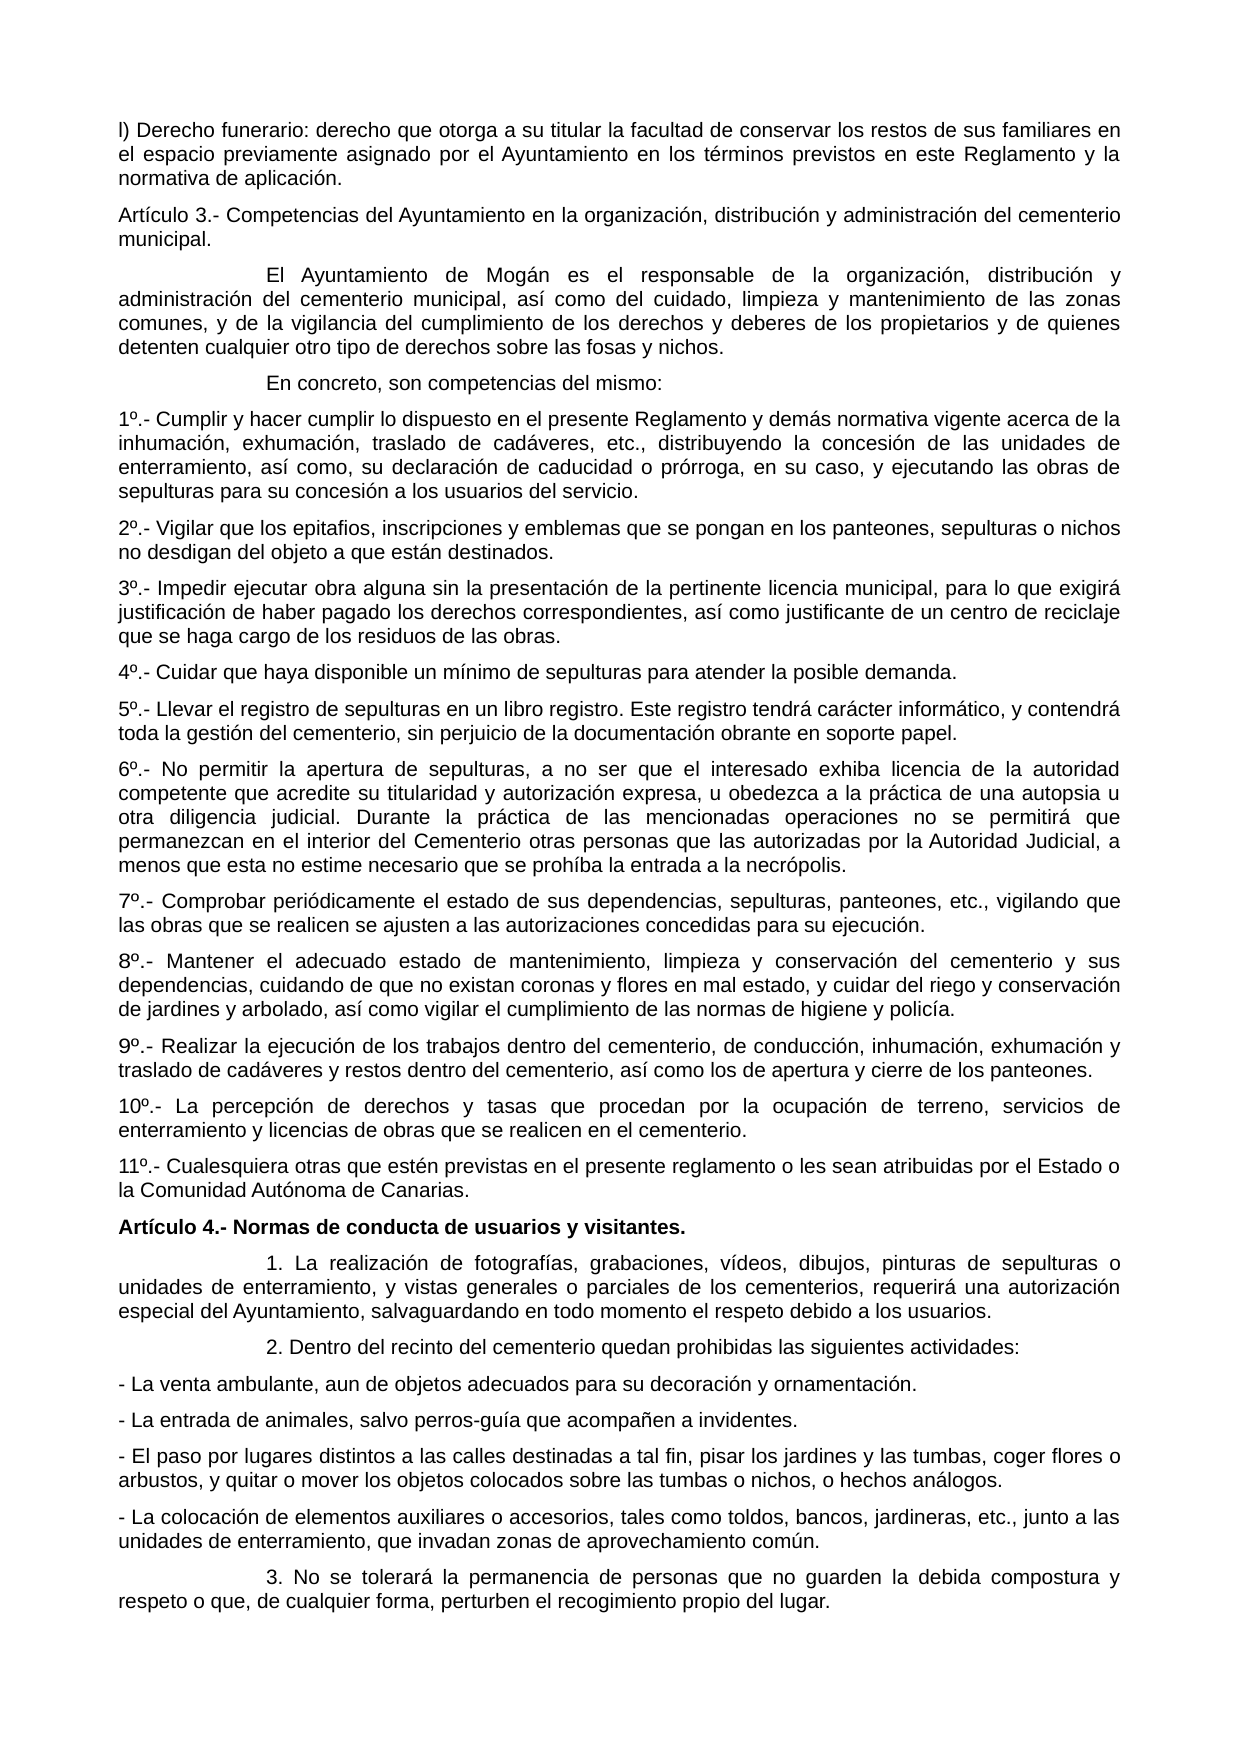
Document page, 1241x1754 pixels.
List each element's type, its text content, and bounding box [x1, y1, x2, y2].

text 4º.- Cuidar que haya disponible un mínimo de sepulturas para atender la posible demanda. [118, 660, 1122, 684]
text 5º.- Llevar el registro de sepulturas en un libro registro. Este registro tendrá carácter informático, y contendrá toda la gestión del cementerio, sin perjuicio de la documentación obrante en soporte papel. [118, 696, 1122, 744]
text 2. Dentro del recinto del cementerio quedan prohibidas las siguientes actividades: [118, 1335, 1122, 1359]
text 3º.- Impedir ejecutar obra alguna sin la presentación de la pertinente licencia municipal, para lo que exigirá justificación de haber pagado los derechos correspondientes, así como justificante de un centro de reciclaje que se haga cargo de los residuos de las obras. [118, 576, 1122, 648]
text 9º.- Realizar la ejecución de los trabajos dentro del cementerio, de conducción, inhumación, exhumación y traslado de cadáveres y restos dentro del cementerio, así como los de apertura y cierre de los panteones. [118, 1033, 1122, 1081]
text 7º.- Comprobar periódicamente el estado de sus dependencias, sepulturas, panteones, etc., vigilando que las obras que se realicen se ajusten a las autorizaciones concedidas para su ejecución. [118, 889, 1122, 937]
text - La entrada de animales, salvo perros-guía que acompañen a invidentes. [118, 1408, 1122, 1432]
text 10º.- La percepción de derechos y tasas que procedan por la ocupación de terreno, servicios de enterramiento y licencias de obras que se realicen en el cementerio. [118, 1094, 1122, 1142]
text 2º.- Vigilar que los epitafios, inscripciones y emblemas que se pongan en los panteones, sepulturas o nichos no desdigan del objeto a que están destinados. [118, 516, 1122, 563]
text 1º.- Cumplir y hacer cumplir lo dispuesto en el presente Reglamento y demás normativa vigente acerca de la inhumación, exhumación, traslado de cadáveres, etc., distribuyendo la concesión de las unidades de enterramiento, así como, su declaración de caducidad o prórroga, en su caso, y ejecutando las obras de sepulturas para su concesión a los usuarios del servicio. [118, 407, 1122, 503]
text l) Derecho funerario: derecho que otorga a su titular la facultad de conservar los restos de sus familiares en el espacio previamente asignado por el Ayuntamiento en los términos previstos en este Reglamento y la normativa de aplicación. [118, 118, 1122, 190]
text En concreto, son competencias del mismo: [118, 371, 1122, 395]
text El Ayuntamiento de Mogán es el responsable de la organización, distribución y administración del cementerio municipal, así como del cuidado, limpieza y mantenimiento de las zonas comunes, y de la vigilancia del cumplimiento de los derechos y deberes de los propietarios y de quienes detenten cualquier otro tipo de derechos sobre las fosas y nichos. [118, 263, 1122, 358]
text 8º.- Mantener el adecuado estado de mantenimiento, limpieza y conservación del cementerio y sus dependencias, cuidando de que no existan coronas y flores en mal estado, y cuidar del riego y conservación de jardines y arbolado, así como vigilar el cumplimiento de las normas de higiene y policía. [118, 949, 1122, 1021]
text 3. No se tolerará la permanencia de personas que no guarden la debida compostura y respeto o que, de cualquier forma, perturben el recogimiento propio del lugar. [118, 1565, 1122, 1613]
text 6º.- No permitir la apertura de sepulturas, a no ser que el interesado exhiba licencia de la autoridad competente que acredite su titularidad y autorización expresa, u obedezca a la práctica de una autopsia u otra diligencia judicial. Durante la práctica de las mencionadas operaciones no se permitirá que permanezcan en el interior del Cementerio otras personas que las autorizadas por la Autoridad Judicial, a menos que esta no estime necesario que se prohíba la entrada a la necrópolis. [118, 757, 1122, 877]
text Artículo 3.- Competencias del Ayuntamiento en la organización, distribución y administración del cementerio municipal. [118, 202, 1122, 250]
text 1. La realización de fotografías, grabaciones, vídeos, dibujos, pinturas de sepulturas o unidades de enterramiento, y vistas generales o parciales de los cementerios, requerirá una autorización especial del Ayuntamiento, salvaguardando en todo momento el respeto debido a los usuarios. [118, 1251, 1122, 1323]
text - La colocación de elementos auxiliares o accesorios, tales como toldos, bancos, jardineras, etc., junto a las unidades de enterramiento, que invadan zonas de aprovechamiento común. [118, 1504, 1122, 1552]
text - El paso por lugares distintos a las calles destinadas a tal fin, pisar los jardines y las tumbas, coger flores o arbustos, y quitar o mover los objetos colocados sobre las tumbas o nichos, o hechos análogos. [118, 1444, 1122, 1492]
text Artículo 4.- Normas de conducta de usuarios y visitantes. [118, 1214, 1122, 1238]
text - La venta ambulante, aun de objetos adecuados para su decoración y ornamentación. [118, 1371, 1122, 1395]
text 11º.- Cualesquiera otras que estén previstas en el presente reglamento o les sean atribuidas por el Estado o la Comunidad Autónoma de Canarias. [118, 1154, 1122, 1202]
